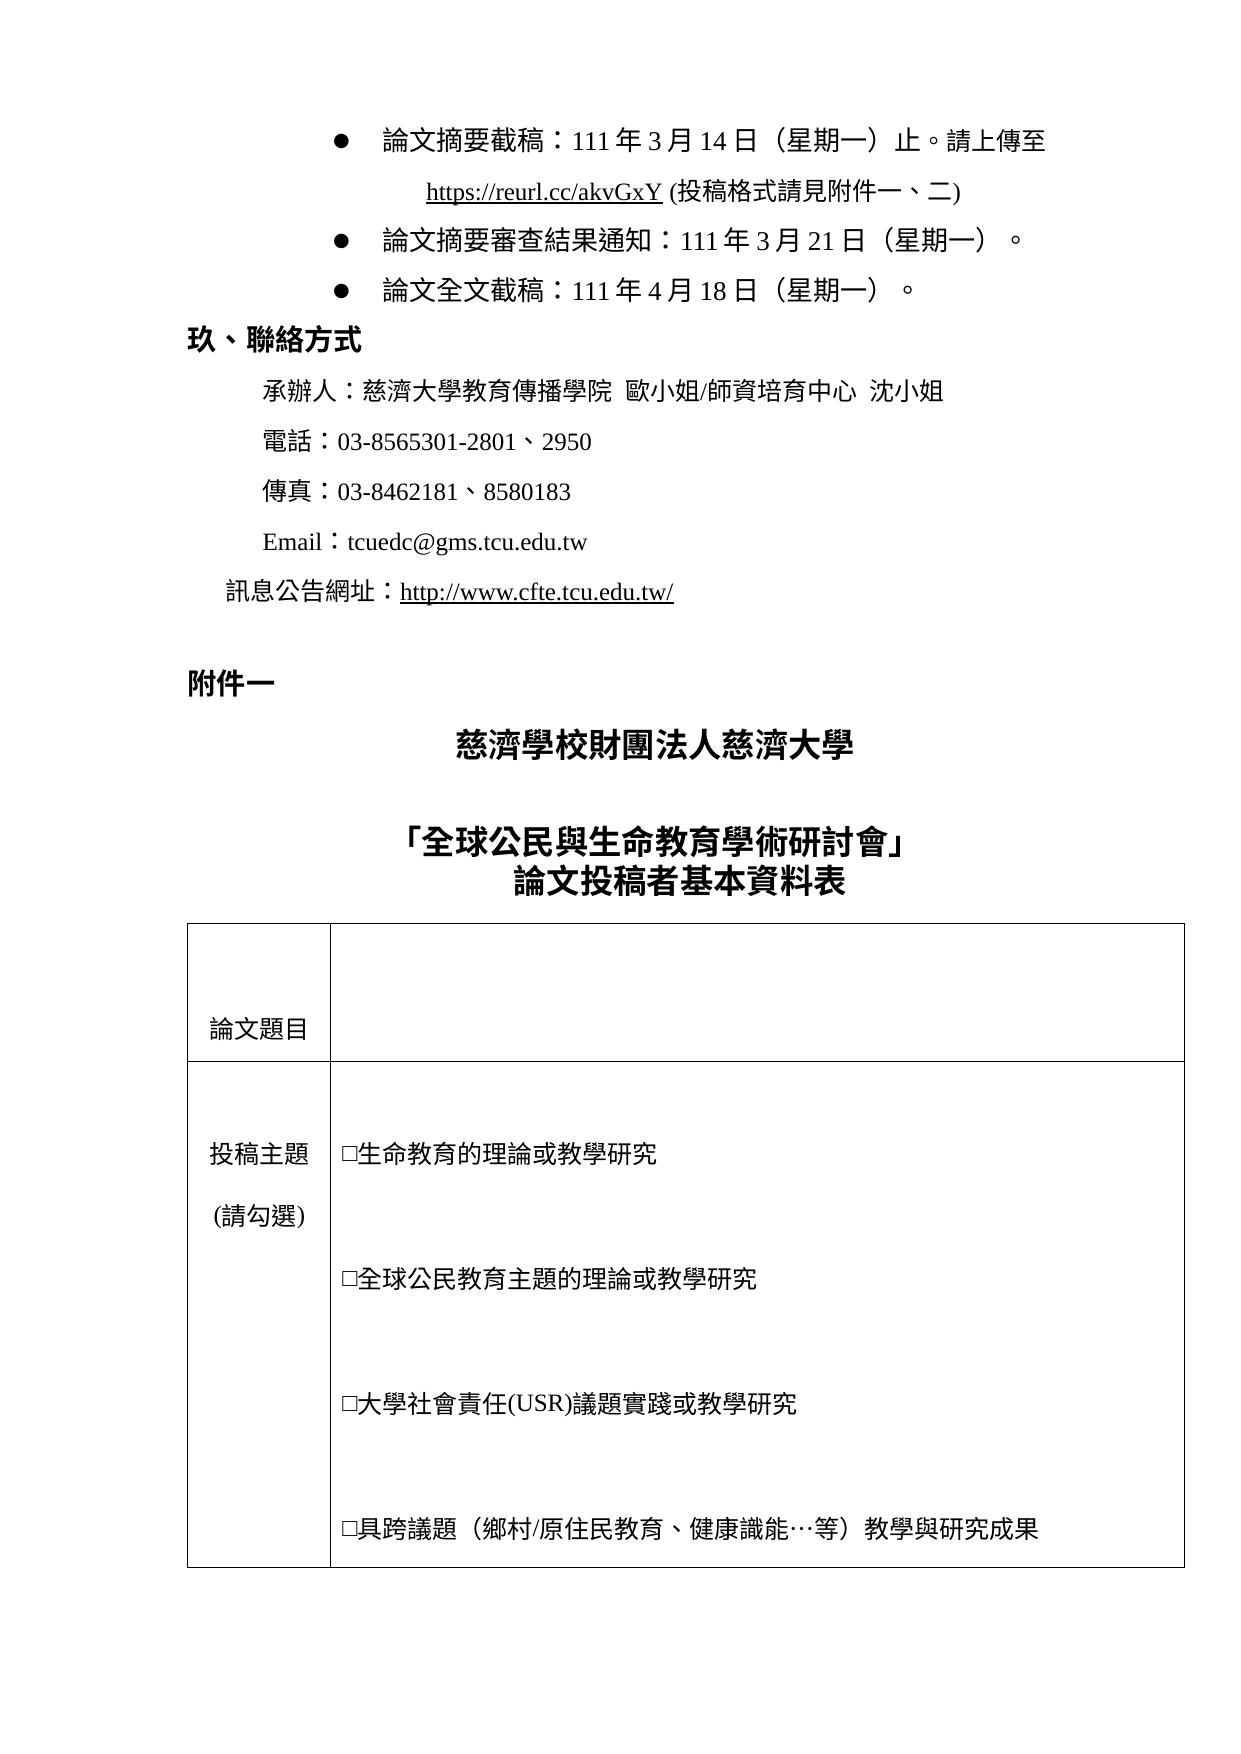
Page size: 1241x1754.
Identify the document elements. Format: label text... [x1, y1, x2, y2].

table_cell 投稿主題(請勾選) [188, 1062, 330, 1567]
text Email：tcuedc@gms.tcu.edu.tw [187, 511, 1158, 561]
table_cell □生命教育的理論或教學研究 □全球公民教育主題的理論或教學研究 □大學社會責任(USR)議題實踐或教學研究 □具跨議題（鄉村/原住民教育、健康識能…等）教學與研究成果 [331, 1062, 1184, 1567]
table_header 論文題目 [188, 924, 330, 1061]
text 「全球公民與生命教育學術研討會」 [187, 798, 1122, 861]
list 論文全文截稿：111年4月18日（星期一）。 [332, 261, 1122, 311]
text 電話：03-8565301-2801、2950 [187, 411, 1158, 461]
table_header [331, 924, 1184, 1061]
text 論文投稿者基本資料表 [237, 861, 1122, 902]
list 論文摘要審查結果通知：111年3月21日（星期一）。 [332, 211, 1122, 261]
text 附件一 [187, 661, 1122, 703]
text 訊息公告網址：http://www.cfte.tcu.edu.tw/ [187, 561, 1122, 611]
text 玖、聯絡方式 [187, 311, 1122, 361]
list 論文摘要截稿：111年3月14日（星期一）止。請上傳至 https://reurl.cc/akvGxY (投稿格式請見附件一、二) [332, 111, 1122, 211]
text 承辦人：慈濟大學教育傳播學院 歐小姐/師資培育中心 沈小姐 [187, 361, 1158, 411]
text 慈濟學校財團法人慈濟大學 [187, 724, 1122, 766]
text 傳真：03-8462181、8580183 [187, 461, 1158, 511]
